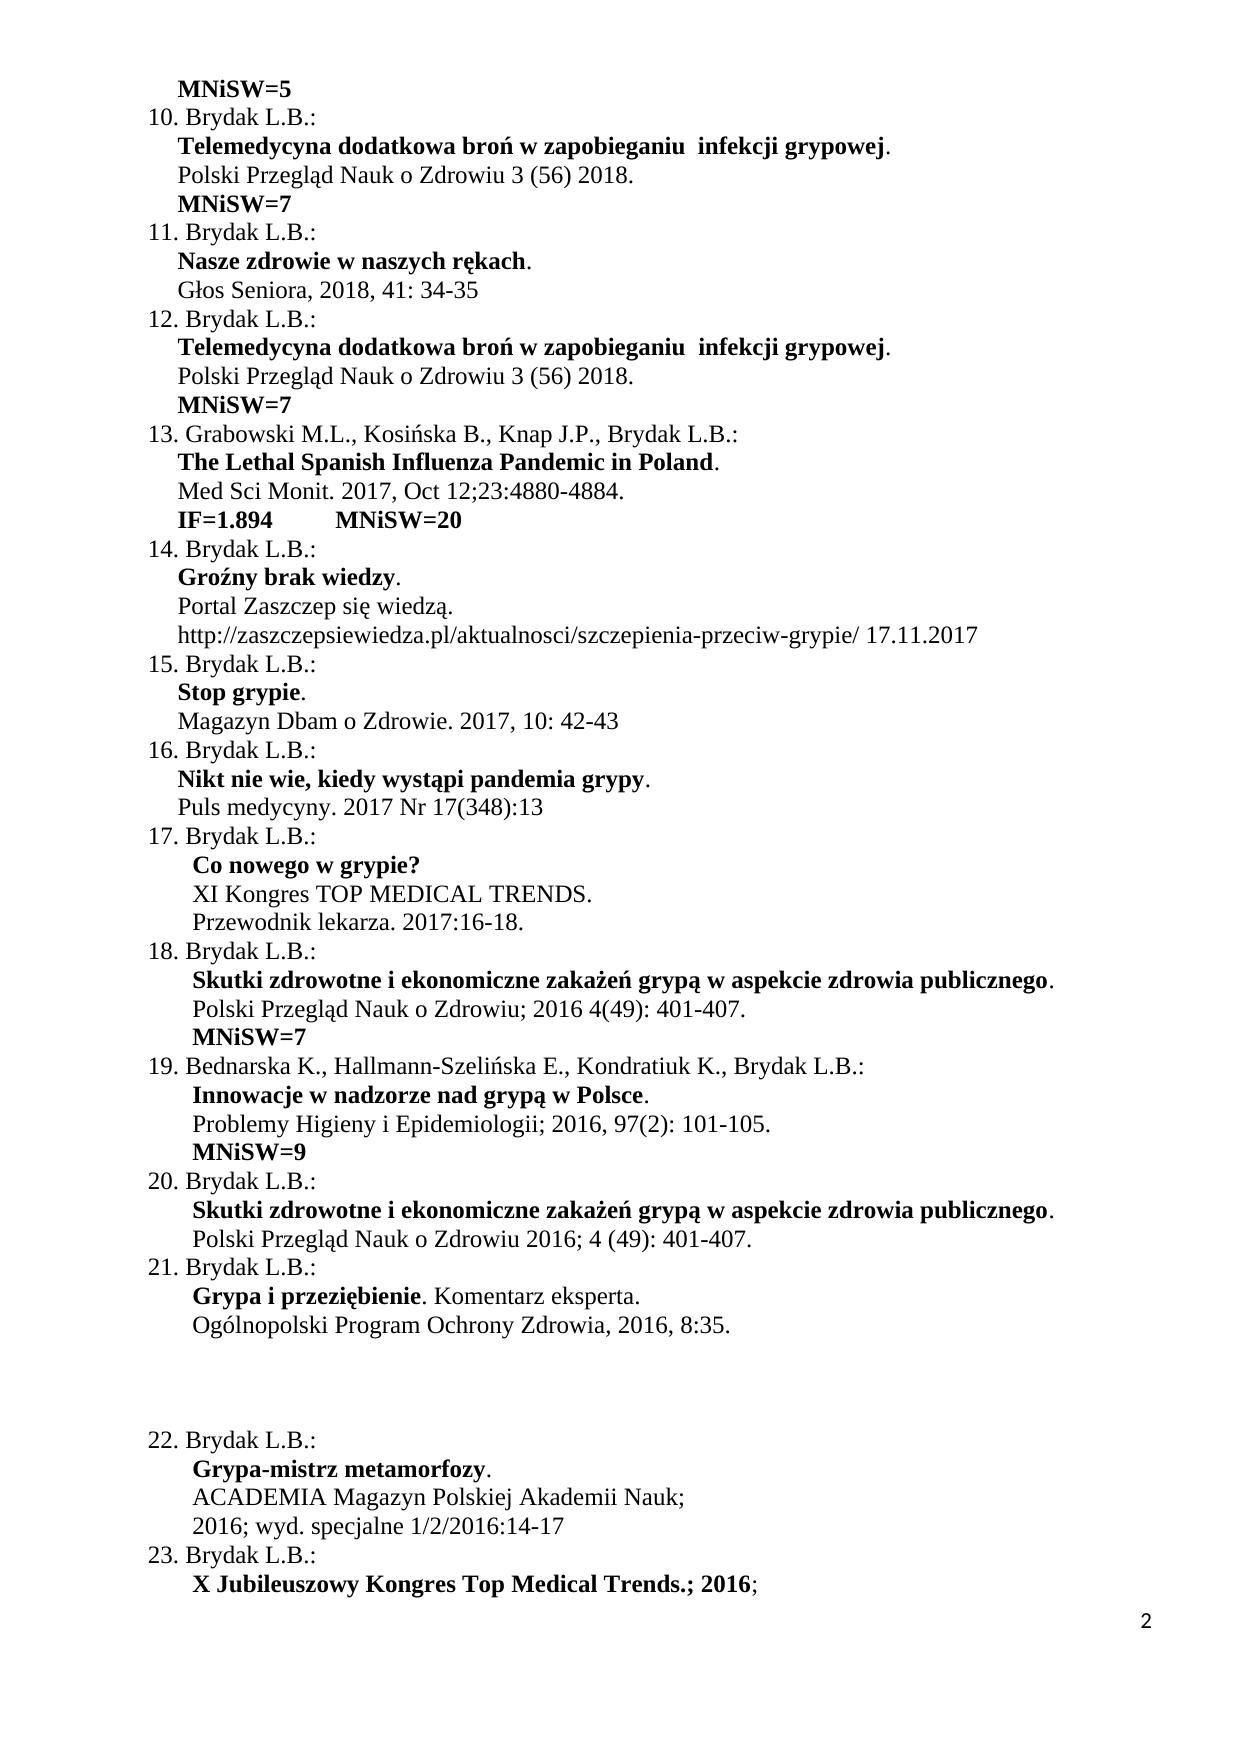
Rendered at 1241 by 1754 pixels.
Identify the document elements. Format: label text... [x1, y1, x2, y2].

text Problemy Higieny i Epidemiologii; 2016, 97(2): 101-105. [192, 1109, 1152, 1137]
text 18. Brydak L.B.: [148, 936, 1152, 965]
text Groźny brak wiedzy. [177, 562, 1152, 591]
text 11. Brydak L.B.: [148, 217, 1152, 246]
text Grypa i przeziębienie. Komentarz eksperta. [192, 1281, 1152, 1310]
text The Lethal Spanish Influenza Pandemic in Poland. [177, 447, 1152, 476]
text ACADEMIA Magazyn Polskiej Akademii Nauk; [192, 1482, 1152, 1511]
text 17. Brydak L.B.: [148, 821, 1152, 850]
text Polski Przegląd Nauk o Zdrowiu 3 (56) 2018. [177, 160, 1152, 189]
text Innowacje w nadzorze nad grypą w Polsce. [192, 1080, 1152, 1109]
text 14. Brydak L.B.: [148, 534, 1152, 562]
text Polski Przegląd Nauk o Zdrowiu; 2016 4(49): 401-407. [192, 994, 1152, 1022]
text 16. Brydak L.B.: [148, 735, 1152, 764]
text Przewodnik lekarza. 2017:16-18. [192, 907, 1152, 936]
text Co nowego w grypie? [177, 850, 1152, 879]
text Stop grypie. [177, 677, 1152, 706]
text Skutki zdrowotne i ekonomiczne zakażeń grypą w aspekcie zdrowia publicznego. [192, 1195, 1152, 1224]
text Polski Przegląd Nauk o Zdrowiu 2016; 4 (49): 401-407. [192, 1224, 1152, 1252]
text 19. Bednarska K., Hallmann-Szelińska E., Kondratiuk K., Brydak L.B.: [148, 1051, 1152, 1080]
text MNiSW=7 [177, 189, 1152, 217]
text 22. Brydak L.B.: [148, 1425, 1152, 1454]
text 12. Brydak L.B.: [148, 304, 1152, 332]
text Grypa-mistrz metamorfozy. [192, 1454, 1152, 1482]
text Puls medycyny. 2017 Nr 17(348):13 [177, 792, 1152, 821]
text 23. Brydak L.B.: [148, 1540, 1152, 1569]
text 21. Brydak L.B.: [148, 1252, 1152, 1281]
text Nasze zdrowie w naszych rękach. [177, 246, 1152, 275]
text Ogólnopolski Program Ochrony Zdrowia, 2016, 8:35. [192, 1310, 1152, 1339]
text Magazyn Dbam o Zdrowie. 2017, 10: 42-43 [177, 706, 1152, 735]
text Telemedycyna dodatkowa broń w zapobieganiu infekcji grypowej. [177, 332, 1152, 361]
text Portal Zaszczep się wiedzą. [177, 591, 1152, 620]
text 13. Grabowski M.L., Kosińska B., Knap J.P., Brydak L.B.: [148, 419, 1152, 447]
text Głos Seniora, 2018, 41: 34-35 [177, 275, 1152, 304]
text 15. Brydak L.B.: [148, 649, 1152, 677]
text Med Sci Monit. 2017, Oct 12;23:4880-4884. [177, 476, 1152, 505]
text XI Kongres TOP MEDICAL TRENDS. [192, 879, 1152, 907]
text 2016; wyd. specjalne 1/2/2016:14-17 [192, 1511, 1152, 1540]
text http://zaszczepsiewiedza.pl/aktualnosci/szczepienia-przeciw-grypie/ 17.11.2017 [177, 620, 1152, 649]
text 10. Brydak L.B.: [148, 102, 1152, 131]
text Skutki zdrowotne i ekonomiczne zakażeń grypą w aspekcie zdrowia publicznego. [192, 965, 1152, 994]
text IF=1.894 MNiSW=20 [177, 505, 1152, 534]
text Telemedycyna dodatkowa broń w zapobieganiu infekcji grypowej. [177, 131, 1152, 160]
text MNiSW=5 [177, 74, 1152, 102]
text MNiSW=9 [192, 1137, 1152, 1166]
text X Jubileuszowy Kongres Top Medical Trends.; 2016; [192, 1569, 1152, 1597]
text Nikt nie wie, kiedy wystąpi pandemia grypy. [177, 764, 1152, 792]
text MNiSW=7 [177, 390, 1152, 419]
text MNiSW=7 [192, 1022, 1152, 1051]
text Polski Przegląd Nauk o Zdrowiu 3 (56) 2018. [177, 361, 1152, 390]
text 20. Brydak L.B.: [148, 1166, 1152, 1195]
